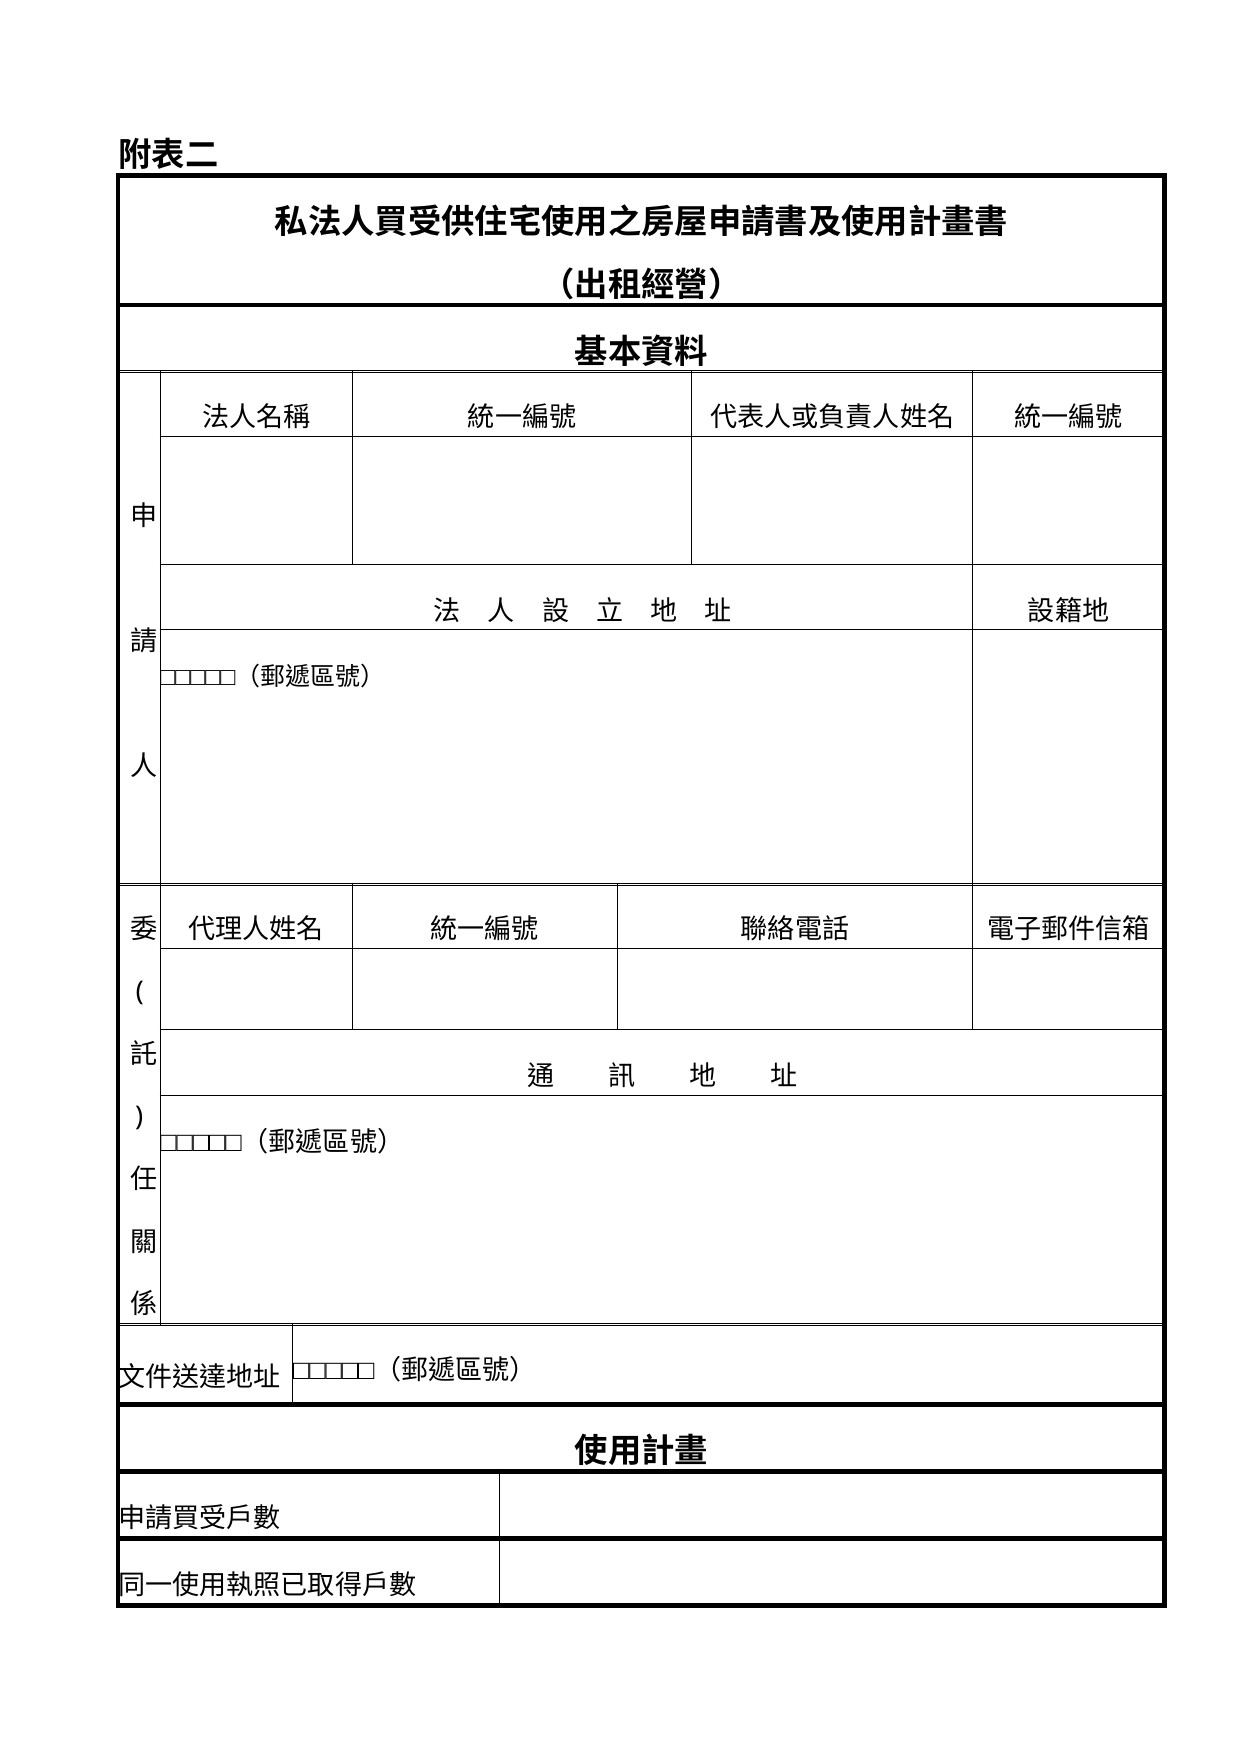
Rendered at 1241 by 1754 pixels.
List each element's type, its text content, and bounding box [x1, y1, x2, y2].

table_cell 申請買受戶數 [120, 1474, 499, 1536]
table_cell 申 請 人 [120, 373, 160, 882]
table_cell [353, 437, 691, 564]
table_cell [973, 437, 1162, 564]
table_cell 統一編號 [973, 373, 1162, 436]
table_cell 委(託)任關係 [120, 886, 160, 1323]
table_cell □□□□□（郵遞區號） [161, 630, 972, 882]
table_cell [353, 949, 617, 1029]
table_cell 法人名稱 [161, 373, 352, 436]
table_header 私法人買受供住宅使用之房屋申請書及使用計畫書 （出租經營） [120, 178, 1162, 303]
table_cell 使用計畫 [120, 1407, 1162, 1469]
table_cell [973, 949, 1162, 1029]
table_cell 基本資料 [120, 307, 1162, 370]
table_cell 電子郵件信箱 [973, 886, 1162, 948]
table_cell 代理人姓名 [161, 886, 352, 948]
table_cell [618, 949, 972, 1029]
table_cell [973, 630, 1162, 882]
table_cell 統一編號 [353, 373, 691, 436]
table_cell □□□□□（郵遞區號） [293, 1326, 1162, 1402]
text 附表二 [118, 111, 1122, 173]
table_cell [161, 949, 352, 1029]
table_cell [500, 1474, 1162, 1536]
table_cell 同一使用執照已取得戶數 [120, 1541, 499, 1603]
table_cell 統一編號 [353, 886, 617, 948]
table_cell 代表人或負責人姓名 [692, 373, 972, 436]
table_cell 聯絡電話 [618, 886, 972, 948]
table_cell 設籍地 [973, 565, 1162, 629]
table_cell □□□□□（郵遞區號） [161, 1096, 1162, 1323]
table_cell 文件送達地址 [120, 1326, 292, 1402]
table_cell [500, 1541, 1162, 1603]
table_cell 通 訊 地 址 [161, 1030, 1162, 1095]
table_cell 法 人 設 立 地 址 [161, 565, 972, 629]
table_cell [692, 437, 972, 564]
table_cell [161, 437, 352, 564]
